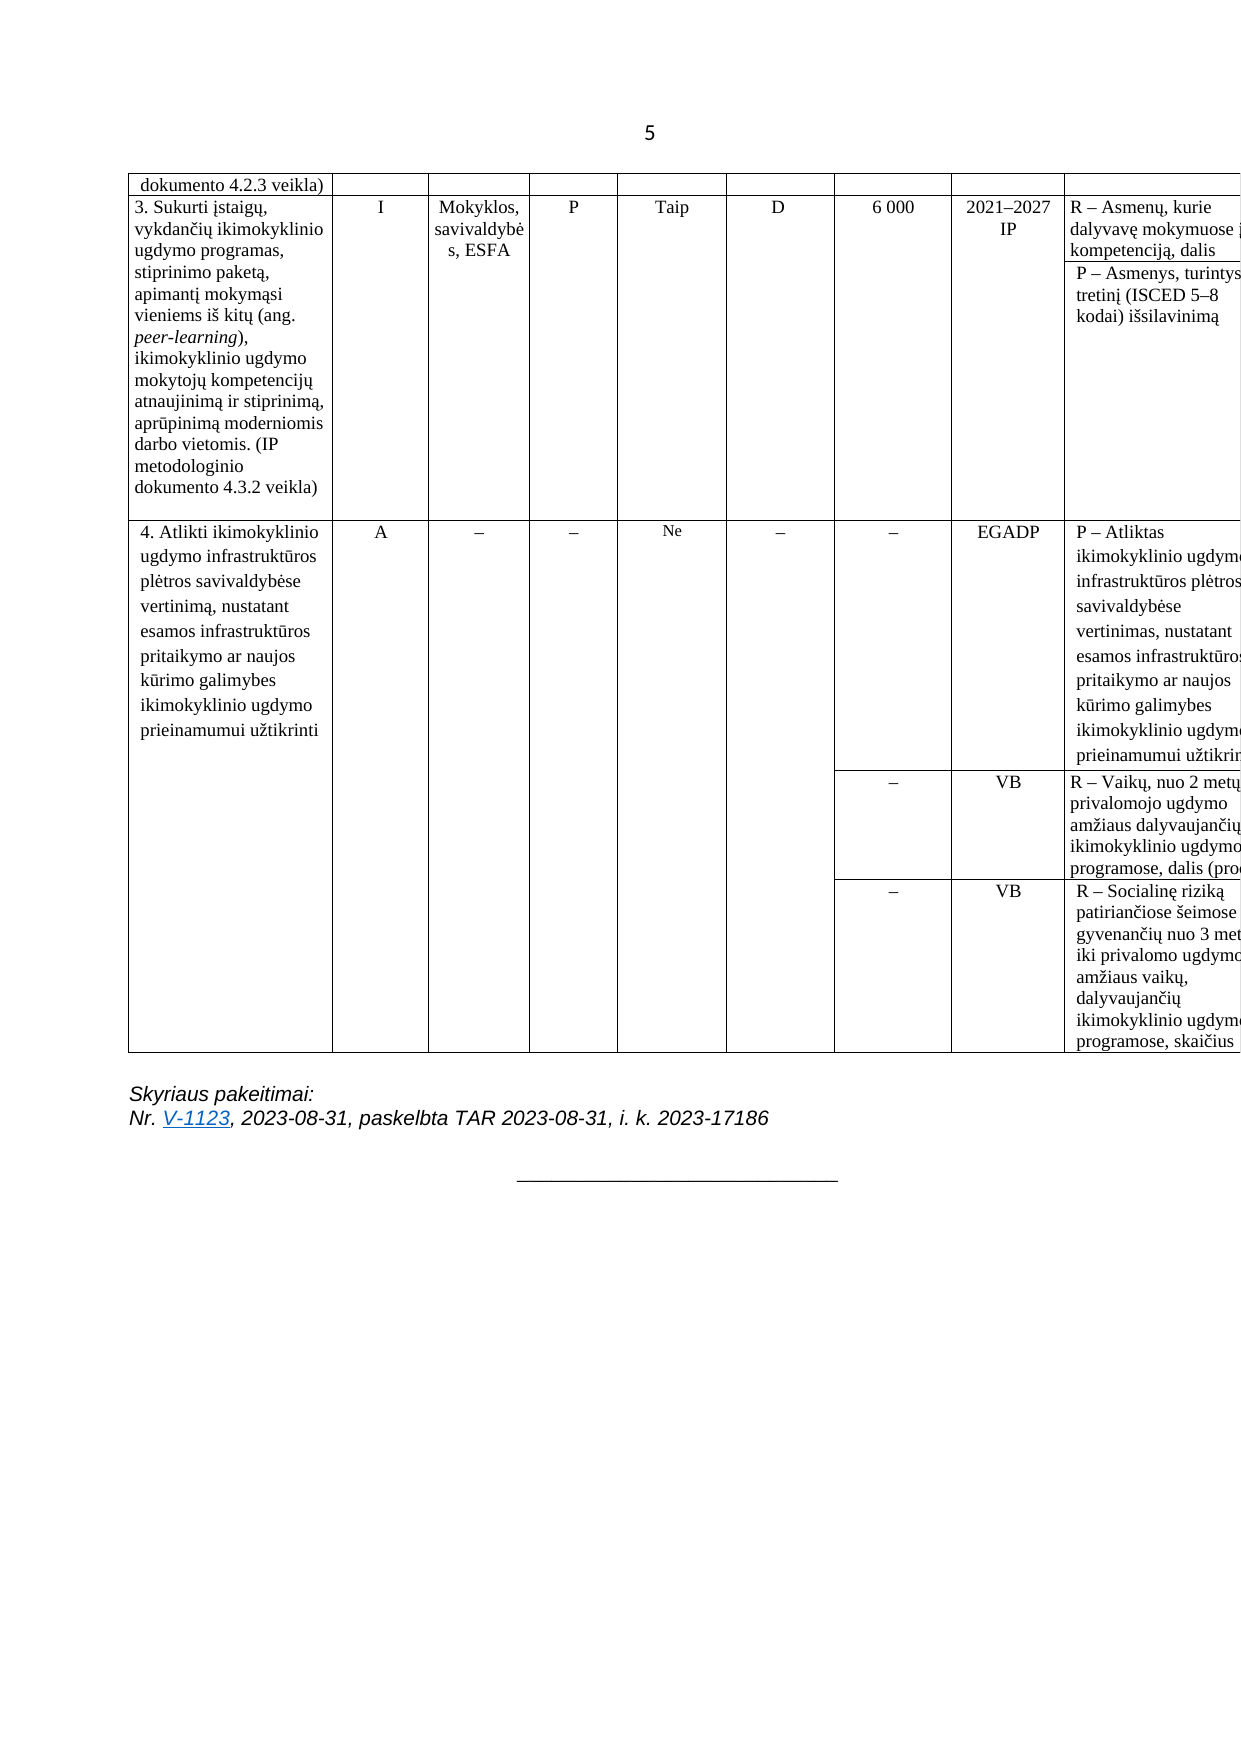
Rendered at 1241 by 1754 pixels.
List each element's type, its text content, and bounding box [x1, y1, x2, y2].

table_cell [952, 174, 1064, 195]
table_cell P – Asmenys, turintys tretinį (ISCED 5–8 kodai) išsilavinimą [1065, 262, 1240, 519]
table_cell [530, 174, 617, 195]
table_cell [618, 174, 726, 195]
table_cell [727, 174, 834, 195]
table_cell I [333, 196, 428, 519]
table_cell 2021–2027 IP [952, 196, 1064, 519]
table_cell EGADP [952, 521, 1064, 769]
table_cell Mokyklos, savivaldybės, ESFA [429, 196, 529, 519]
table_cell P – Atliktas ikimokyklinio ugdymo infrastruktūros plėtros savivaldybėse vertinimas, nustatant esamos infrastruktūros pritaikymo ar naujos kūrimo galimybes ikimokyklinio ugdymo prieinamumui užtikrinti [1065, 521, 1240, 769]
table_cell – [835, 880, 951, 1052]
table_cell 4. Atlikti ikimokyklinio ugdymo infrastruktūros plėtros savivaldybėse vertinimą, nustatant esamos infrastruktūros pritaikymo ar naujos kūrimo galimybes ikimokyklinio ugdymo prieinamumui užtikrinti [129, 521, 332, 1052]
text Nr. V-1123, 2023-08-31, paskelbta TAR 2023-08-31, i. k. 2023-17186 [129, 1106, 1225, 1130]
table_cell R – Socialinę riziką patiriančiose šeimose gyvenančių nuo 3 metų iki privalomo ugdymo amžiaus vaikų, dalyvaujančių ikimokyklinio ugdymo programose, skaičius [1065, 880, 1240, 1052]
table_cell P – Asmenys, turintys tretinį (ISCED 5–8 kodai) išsilavinimą [1065, 174, 1240, 195]
table_cell dokumento 4.2.3 veikla) [129, 174, 332, 195]
table_cell – [835, 521, 951, 769]
table_cell – [835, 771, 951, 878]
table_cell Taip [618, 196, 726, 519]
table_cell Ne [618, 521, 726, 1052]
table_cell D [727, 196, 834, 519]
table_cell [429, 174, 529, 195]
table_cell P [530, 196, 617, 519]
table_cell 3. Sukurti įstaigų, vykdančių ikimokyklinio ugdymo programas, stiprinimo paketą, apimantį mokymąsi vieniems iš kitų (ang. peer-learning), ikimokyklinio ugdymo mokytojų kompetencijų atnaujinimą ir stiprinimą, aprūpinimą moderniomis darbo vietomis. (IP metodologinio dokumento 4.3.2 veikla) [129, 196, 332, 519]
table_cell A [333, 521, 428, 1052]
table_cell – [530, 521, 617, 1052]
table_cell R – Asmenų, kurie dalyvavę mokymuose įgijo kompetenciją, dalis [1065, 196, 1240, 261]
text ____________________________ [129, 1158, 1225, 1185]
table_cell [835, 174, 951, 195]
table_cell VB [952, 771, 1064, 878]
table_cell – [429, 521, 529, 1052]
table_cell – [727, 521, 834, 1052]
table_cell VB [952, 880, 1064, 1052]
text Skyriaus pakeitimai: [129, 1082, 1225, 1106]
table_cell R – Vaikų, nuo 2 metų iki privalomojo ugdymo amžiaus dalyvaujančių ikimokyklinio ugdymo programose, dalis (proc.) [1065, 771, 1240, 878]
table_cell [333, 174, 428, 195]
table_cell 6 000 [835, 196, 951, 519]
